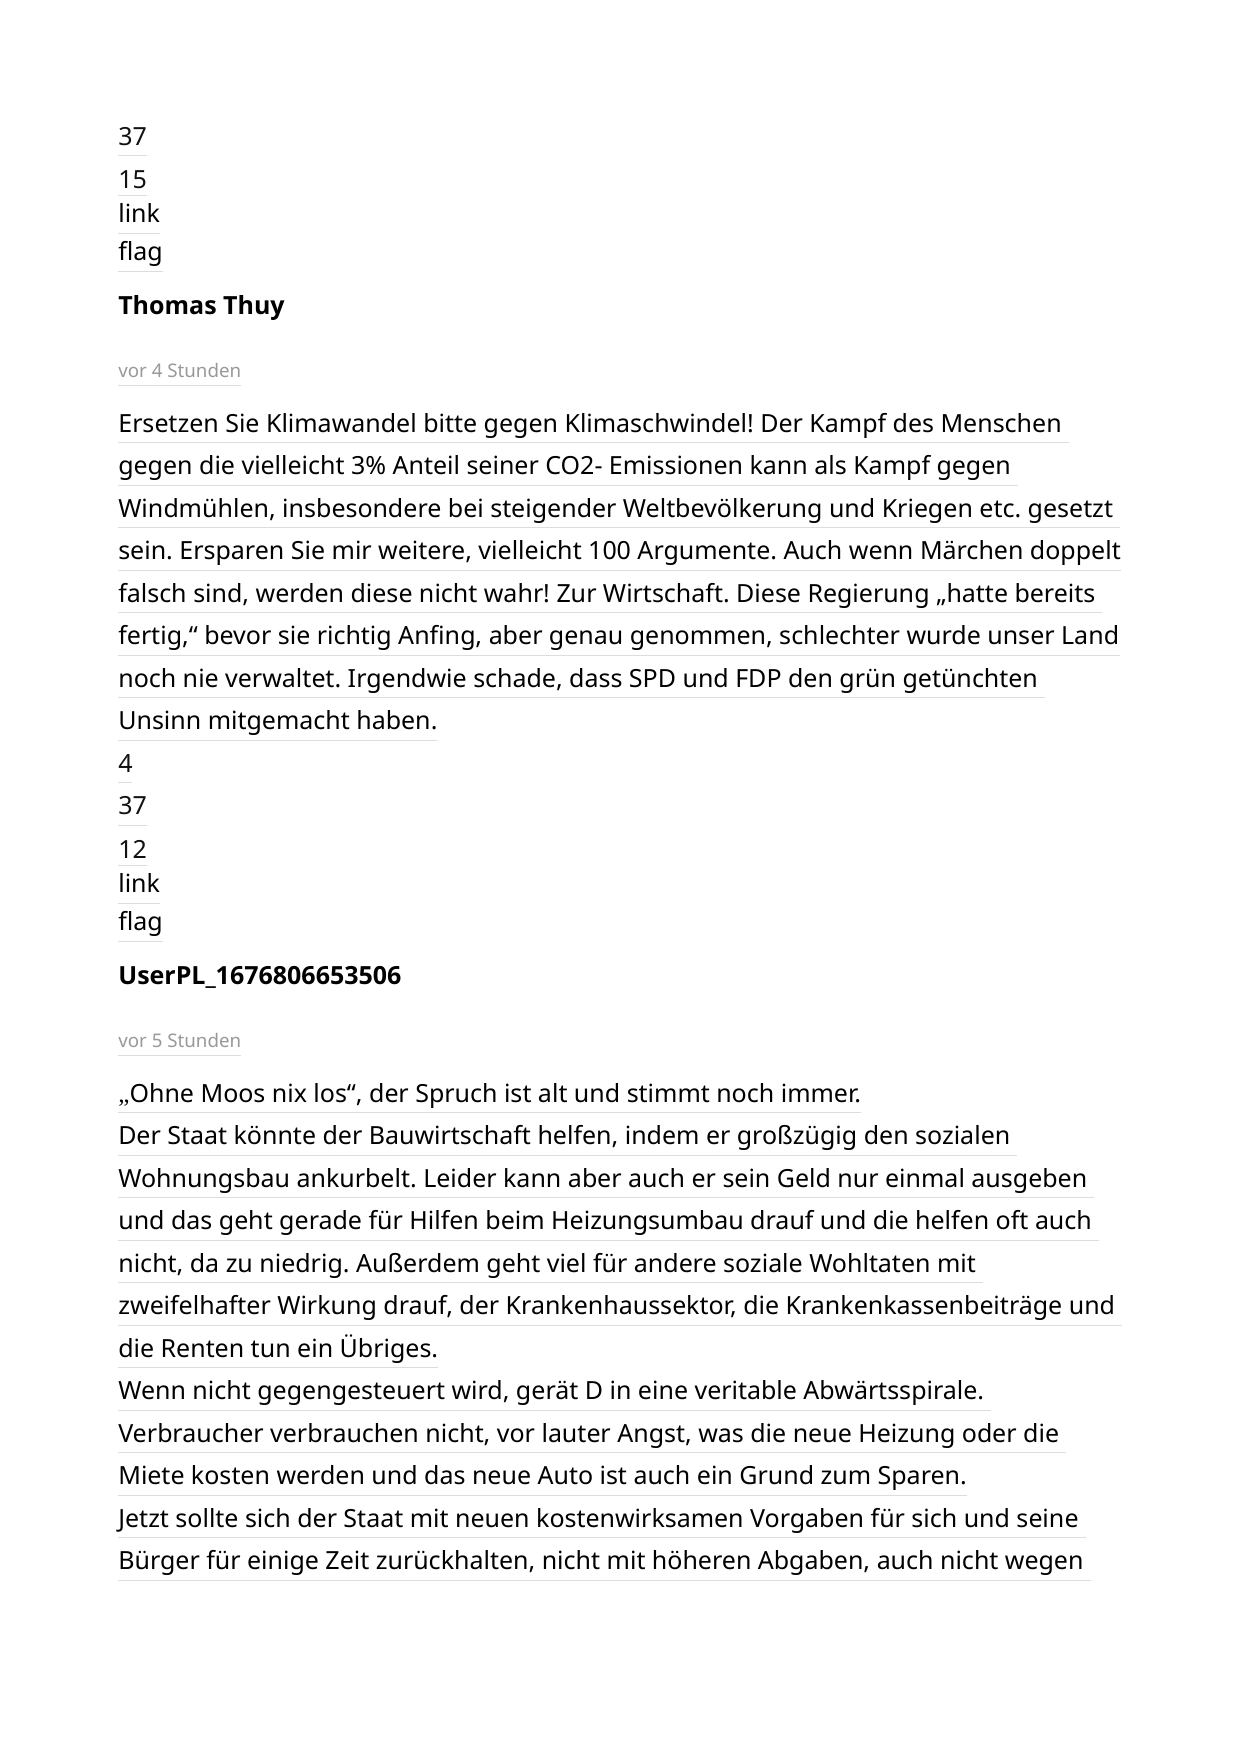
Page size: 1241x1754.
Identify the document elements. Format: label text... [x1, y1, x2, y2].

text UserPL_1676806653506 [118, 957, 1122, 992]
text falsch sind, werden diese nicht wahr! Zur Wirtschaft. Diese Regierung „hatte bereits fertig,“ bevor sie richtig Anfing, aber genau genommen, schlechter wurde unser Land noch nie verwaltet. Irgendwie schade, dass SPD und FDP den grün getünchten Unsinn mitgemacht haben. [118, 571, 1122, 741]
text die Renten tun ein Übriges. Wenn nicht gegengesteuert wird, gerät D in eine veritable Abwärtsspirale. Verbraucher verbrauchen nicht, vor lauter Angst, was die neue Heizung oder die Miete kosten werden und das neue Auto ist auch ein Grund zum Sparen. Jetzt sollte sich der Staat mit neuen kostenwirksamen Vorgaben für sich und seine Bürger für einige Zeit zurückhalten, nicht mit höheren Abgaben, auch nicht wegen [118, 1326, 1122, 1581]
text vor 4 Stunden [118, 357, 1117, 386]
text vor 5 Stunden [118, 1027, 1117, 1056]
text 15 [118, 161, 1122, 196]
text Ersetzen Sie Klimawandel bitte gegen Klimaschwindel! Der Kampf des Menschen gegen die vielleicht 3% Anteil seiner CO2- Emissionen kann als Kampf gegen Windmühlen, insbesondere bei steigender Weltbevölkerung und Kriegen etc. gesetzt sein. Ersparen Sie mir weitere, vielleicht 100 Argumente. Auch wenn Märchen doppelt [118, 406, 1122, 570]
text flag [118, 234, 1122, 272]
text 4 [118, 746, 1122, 783]
text 37 [118, 788, 1122, 826]
text 37 [118, 118, 1122, 156]
text 12 [118, 831, 1122, 866]
text „Ohne Moos nix los“, der Spruch ist alt und stimmt noch immer. Der Staat könnte der Bauwirtschaft helfen, indem er großzügig den sozialen Wohnungsbau ankurbelt. Leider kann aber auch er sein Geld nur einmal ausgeben und das geht gerade für Hilfen beim Heizungsumbau drauf und die helfen oft auch nicht, da zu niedrig. Außerdem geht viel für andere soziale Wohltaten mit zweifelhafter Wirkung drauf, der Krankenhaussektor, die Krankenkassenbeiträge und [118, 1075, 1122, 1325]
text Thomas Thuy [118, 288, 1122, 322]
text flag [118, 904, 1122, 942]
text link [118, 196, 1122, 234]
text link [118, 866, 1122, 904]
